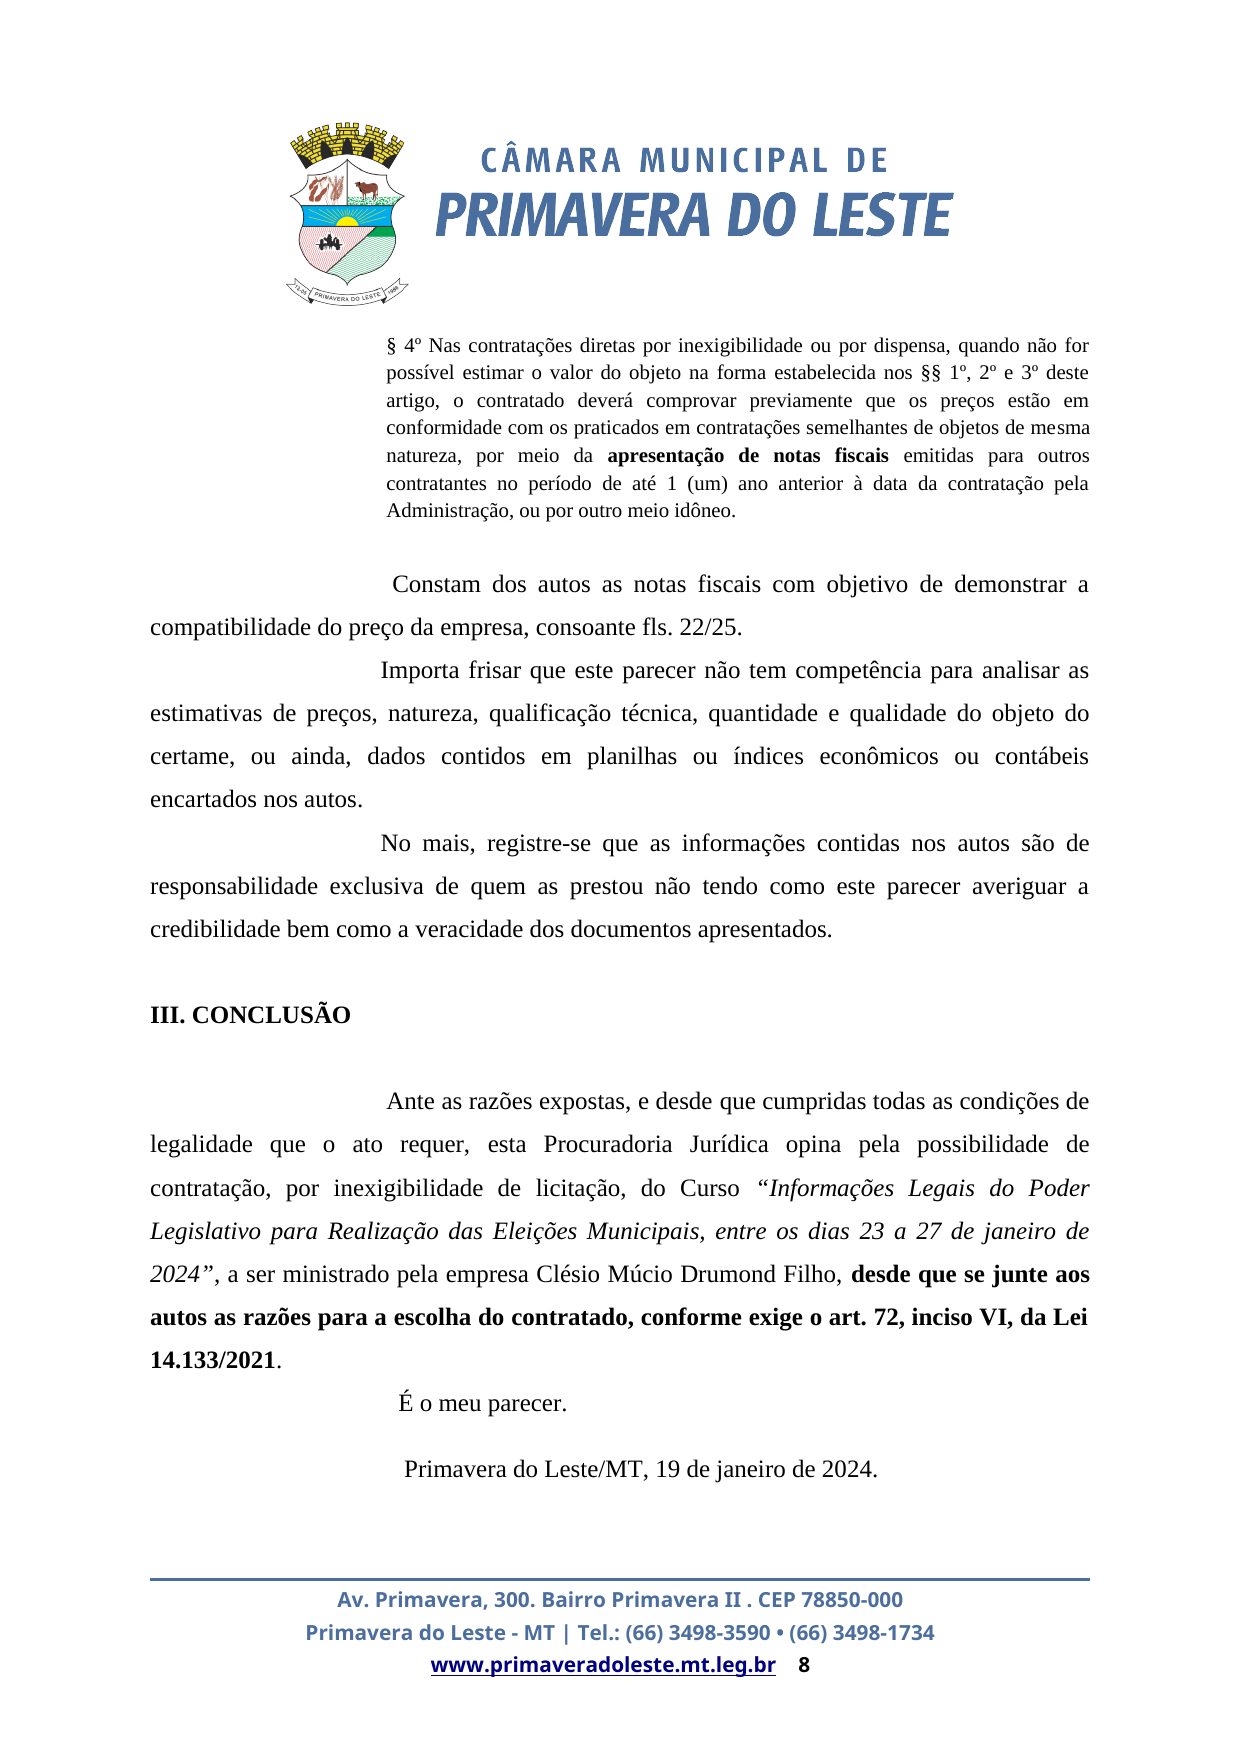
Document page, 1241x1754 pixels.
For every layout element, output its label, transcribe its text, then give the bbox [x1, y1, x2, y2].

list Ante as razões expostas, e desde que cumpridas todas as condições de legalidade que o ato requer, esta Procuradoria Jurídica opina pela possibilidade de contratação, por inexigibilidade de licitação, do Curso “Informações Legais do Poder Legislativo para Realização das Eleições Municipais, entre os dias 23 a 27 de janeiro de 2024”, a ser ministrado pela empresa Clésio Múcio Drumond Filho, desde que se junte aos autos as razões para a escolha do contratado, conforme exige o art. 72, inciso VI, da Lei 14.133/2021. [150, 1086, 1090, 1374]
text É o meu parecer. [150, 1388, 1090, 1417]
list No mais, registre-se que as informações contidas nos autos são de responsabilidade exclusiva de quem as prestou não tendo como este parecer averiguar a credibilidade bem como a veracidade dos documentos apresentados. [150, 828, 1090, 943]
list § 4º Nas contratações diretas por inexigibilidade ou por dispensa, quando não for possível estimar o valor do objeto na forma estabelecida nos §§ 1º, 2º e 3º deste artigo, o contratado deverá comprovar previamente que os preços estão em conformidade com os praticados em contratações semelhantes de objetos de mesma natureza, por meio da apresentação de notas fiscais emitidas para outros contratantes no período de até 1 (um) ano anterior à data da contratação pela Administração, ou por outro meio idôneo. [386, 258, 1090, 522]
list III. CONCLUSÃO [150, 1000, 1090, 1029]
picture [117, 109, 1092, 320]
list Importa frisar que este parecer não tem competência para analisar as estimativas de preços, natureza, qualificação técnica, quantidade e qualidade do objeto do certame, ou ainda, dados contidos em planilhas ou índices econômicos ou contábeis encartados nos autos. [150, 655, 1090, 813]
text Primavera do Leste/MT, 19 de janeiro de 2024. [150, 1454, 1090, 1483]
list Constam dos autos as notas fiscais com objetivo de demonstrar a compatibilidade do preço da empresa, consoante fls. 22/25. [150, 569, 1090, 641]
